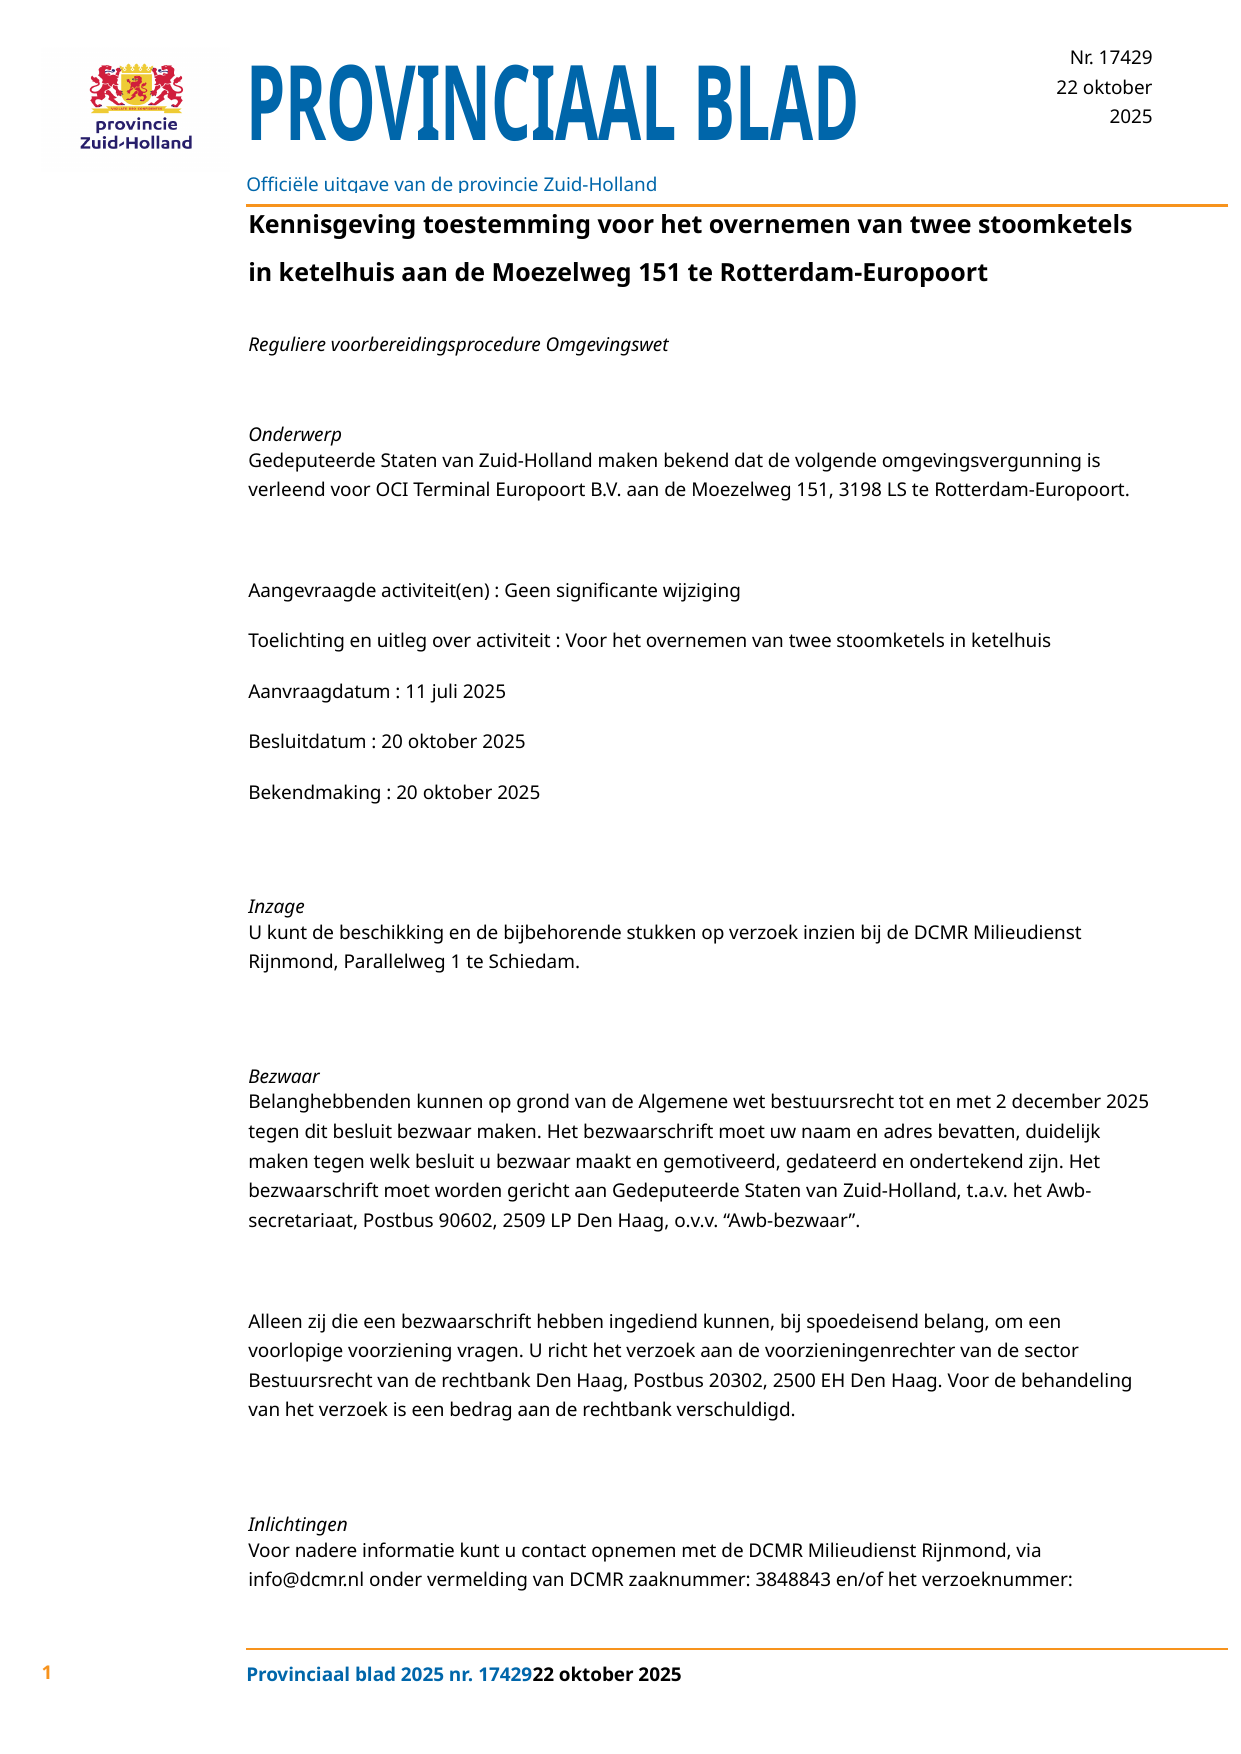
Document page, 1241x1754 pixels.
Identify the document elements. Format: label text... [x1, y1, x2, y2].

text Inlichtingen [248, 1511, 1152, 1537]
picture [41, 47, 231, 172]
text Inzage [248, 893, 1152, 919]
text Belanghebbenden kunnen op grond van de Algemene wet bestuursrecht tot en met 2 december 2025 tegen dit besluit bezwaar maken. Het bezwaarschrift moet uw naam en adres bevatten, duidelijk maken tegen welk besluit u bezwaar maakt en gemotiveerd, gedateerd en ondertekend zijn. Het bezwaarschrift moet worden gericht aan Gedeputeerde Staten van Zuid-Holland, t.a.v. het Awb-secretariaat, Postbus 90602, 2509 LP Den Haag, o.v.v. “Awb-bezwaar”. [248, 1089, 1152, 1233]
text Gedeputeerde Staten van Zuid-Holland maken bekend dat de volgende omgevingsvergunning is verleend voor OCI Terminal Europoort B.V. aan de Moezelweg 151, 3198 LS te Rotterdam-Europoort. [248, 447, 1152, 502]
text Aanvraagdatum : 11 juli 2025 [248, 678, 1152, 704]
text Reguliere voorbereidingsprocedure Omgevingswet [248, 331, 1152, 357]
text Aangevraagde activiteit(en) : Geen significante wijziging [248, 577, 1152, 603]
text Toelichting en uitleg over activiteit : Voor het overnemen van twee stoomketels in ketelhuis [248, 628, 1152, 653]
text Bezwaar [248, 1063, 1152, 1089]
text Alleen zij die een bezwaarschrift hebben ingediend kunnen, bij spoedeisend belang, om een voorlopige voorziening vragen. U richt het verzoek aan de voorzieningenrechter van de sector Bestuursrecht van de rechtbank Den Haag, Postbus 20302, 2500 EH Den Haag. Voor de behandeling van het verzoek is een bedrag aan de rechtbank verschuldigd. [248, 1308, 1152, 1422]
text Onderwerp [248, 421, 1152, 447]
text Besluitdatum : 20 oktober 2025 [248, 728, 1152, 754]
text Bekendmaking : 20 oktober 2025 [248, 779, 1152, 805]
text Kennisgeving toestemming voor het overnemen van twee stoomketels in ketelhuis aan de Moezelweg 151 te Rotterdam-Europoort [248, 207, 1152, 288]
text U kunt de beschikking en de bijbehorende stukken op verzoek inzien bij de DCMR Milieudienst Rijnmond, Parallelweg 1 te Schiedam. [248, 919, 1152, 974]
text Voor nadere informatie kunt u contact opnemen met de DCMR Milieudienst Rijnmond, via info@dcmr.nl onder vermelding van DCMR zaaknummer: 3848843 en/of het verzoeknummer: [248, 1537, 1152, 1592]
